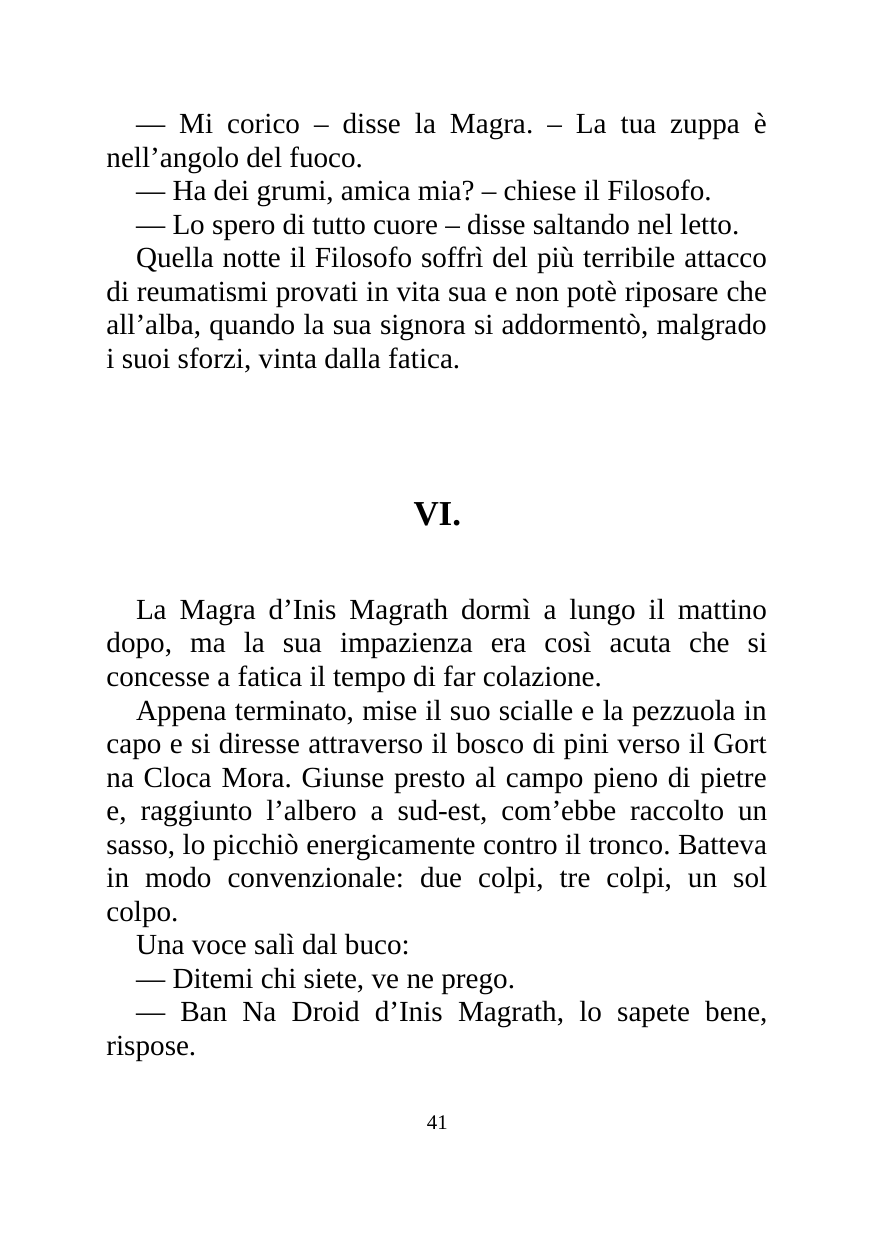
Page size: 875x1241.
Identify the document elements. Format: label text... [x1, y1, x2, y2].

text — Ha dei grumi, amica mia? – chiese il Filosofo. [106, 173, 768, 207]
text — Lo spero di tutto cuore – disse saltando nel letto. [106, 207, 768, 240]
text — Ban Na Droid d’Inis Magrath, lo sapete bene, rispose. [106, 994, 768, 1062]
text Quella notte il Filosofo soffrì del più terribile attacco di reumatismi provati in vita sua e non potè riposare che all’alba, quando la sua signora si addormentò, malgrado i suoi sforzi, vinta dalla fatica. [106, 240, 768, 374]
text Appena terminato, mise il suo scialle e la pezzuola in capo e si diresse attraverso il bosco di pini verso il Gort na Cloca Mora. Giunse presto al campo pieno di pietre e, raggiunto l’albero a sud-est, com’ebbe raccolto un sasso, lo picchiò energicamente contro il tronco. Batteva in modo convenzionale: due colpi, tre colpi, un sol colpo. [106, 693, 768, 927]
text Una voce salì dal buco: [106, 927, 768, 961]
subtitle VI. [106, 493, 768, 533]
text — Mi corico – disse la Magra. – La tua zuppa è nell’angolo del fuoco. [106, 106, 768, 173]
text La Magra d’Inis Magrath dormì a lungo il mattino dopo, ma la sua impazienza era così acuta che si concesse a fatica il tempo di far colazione. [106, 592, 768, 693]
text — Ditemi chi siete, ve ne prego. [106, 961, 768, 994]
